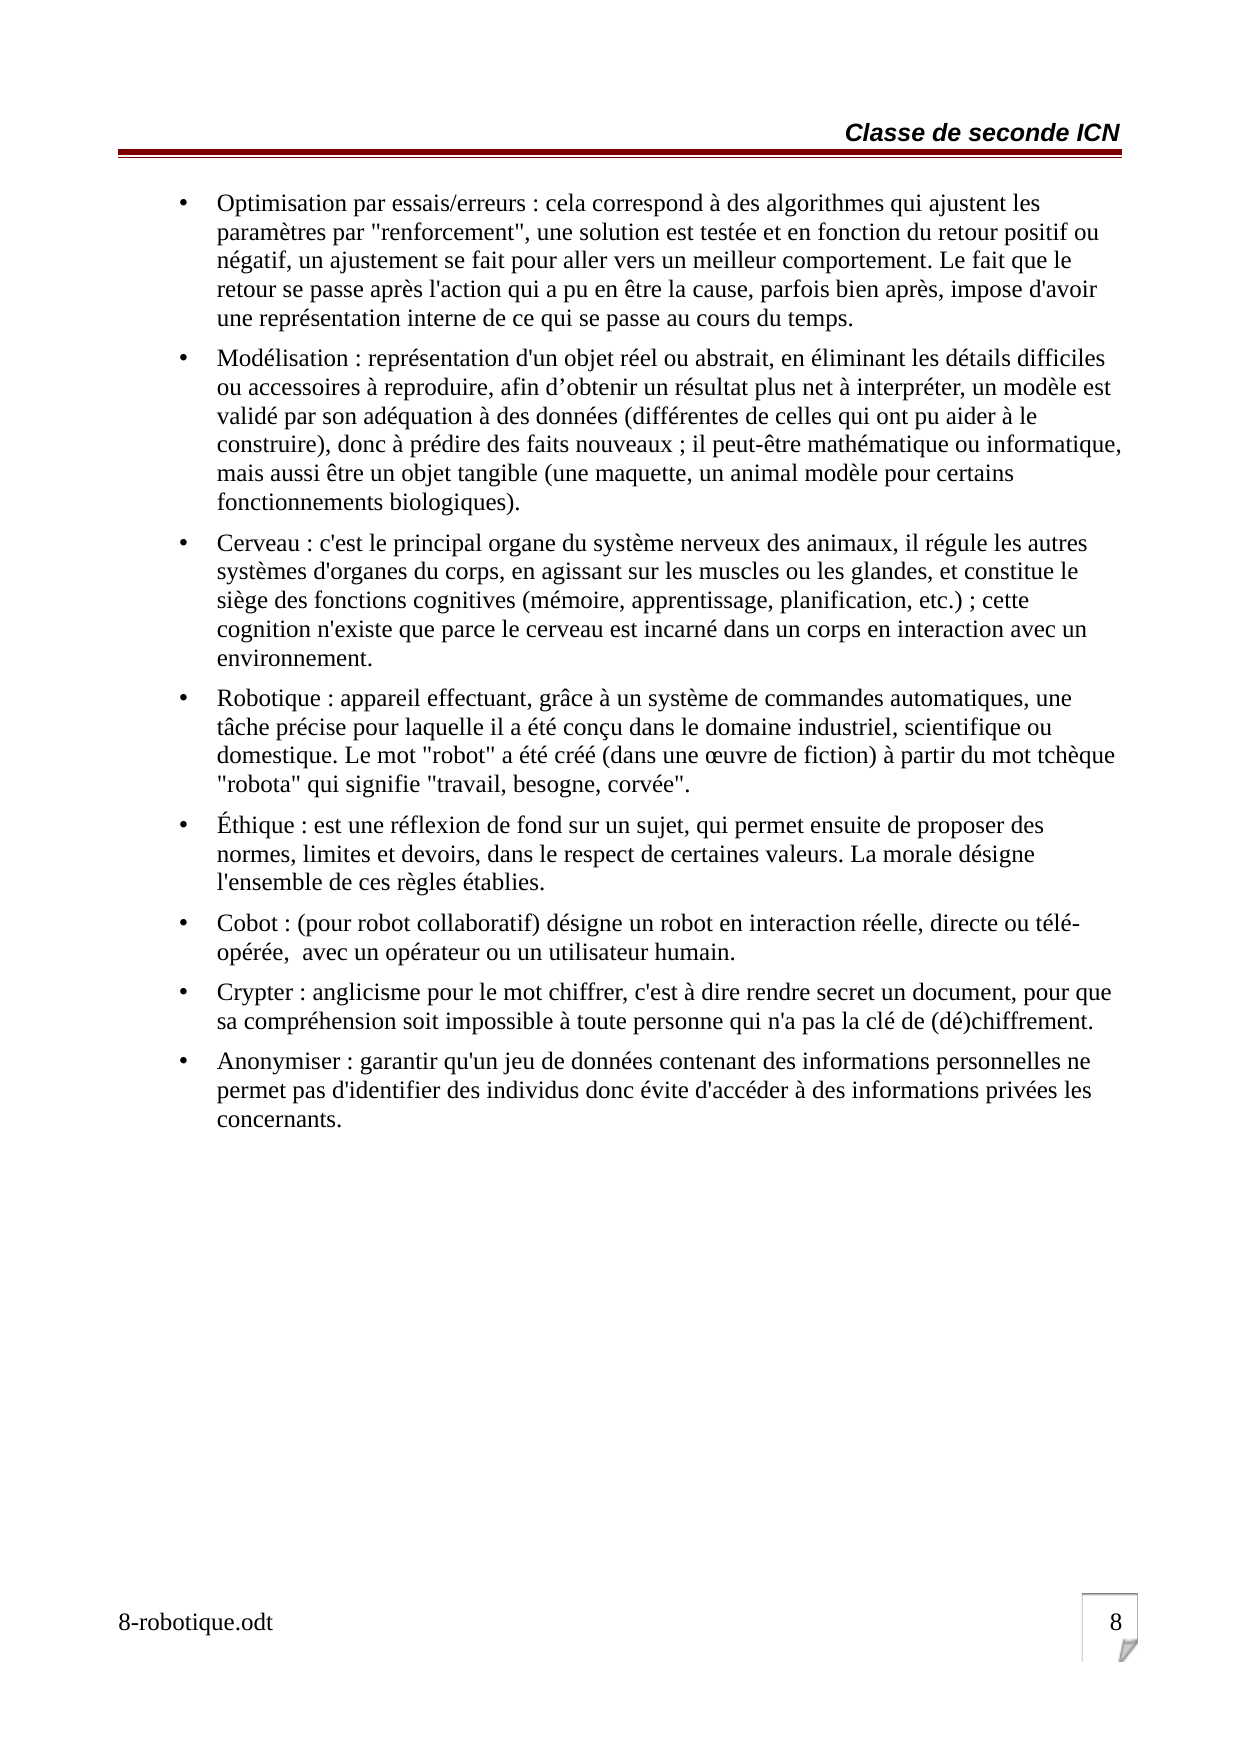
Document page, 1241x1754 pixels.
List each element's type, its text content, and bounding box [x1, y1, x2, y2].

list Anonymiser : garantir qu'un jeu de données contenant des informations personnelles ne permet pas d'identifier des individus donc évite d'accéder à des informations privées les concernants. [179, 1046, 1122, 1133]
list Robotique : appareil effectuant, grâce à un système de commandes automatiques, une tâche précise pour laquelle il a été conçu dans le domaine industriel, scientifique ou domestique. Le mot "robot" a été créé (dans une œuvre de fiction) à partir du mot tchèque "robota" qui signifie "travail, besogne, corvée". [179, 683, 1122, 798]
list Cerveau : c'est le principal organe du système nerveux des animaux, il régule les autres systèmes d'organes du corps, en agissant sur les muscles ou les glandes, et constitue le siège des fonctions cognitives (mémoire, apprentissage, planification, etc.) ; cette cognition n'existe que parce le cerveau est incarné dans un corps en interaction avec un environnement. [179, 528, 1122, 671]
list Crypter : anglicisme pour le mot chiffrer, c'est à dire rendre secret un document, pour que sa compréhension soit impossible à toute personne qui n'a pas la clé de (dé)chiffrement. [179, 977, 1122, 1035]
list Cobot : (pour robot collaboratif) désigne un robot en interaction réelle, directe ou télé-opérée, avec un opérateur ou un utilisateur humain. [179, 908, 1122, 965]
list Modélisation : représentation d'un objet réel ou abstrait, en éliminant les détails difficiles ou accessoires à reproduire, afin d’obtenir un résultat plus net à interpréter, un modèle est validé par son adéquation à des données (différentes de celles qui ont pu aider à le construire), donc à prédire des faits nouveaux ; il peut-être mathématique ou informatique, mais aussi être un objet tangible (une maquette, un animal modèle pour certains fonctionnements biologiques). [179, 343, 1122, 516]
list Optimisation par essais/erreurs : cela correspond à des algorithmes qui ajustent les paramètres par "renforcement", une solution est testée et en fonction du retour positif ou négatif, un ajustement se fait pour aller vers un meilleur comportement. Le fait que le retour se passe après l'action qui a pu en être la cause, parfois bien après, impose d'avoir une représentation interne de ce qui se passe au cours du temps. [179, 188, 1122, 332]
list Éthique : est une réflexion de fond sur un sujet, qui permet ensuite de proposer des normes, limites et devoirs, dans le respect de certaines valeurs. La morale désigne l'ensemble de ces règles établies. [179, 810, 1122, 896]
